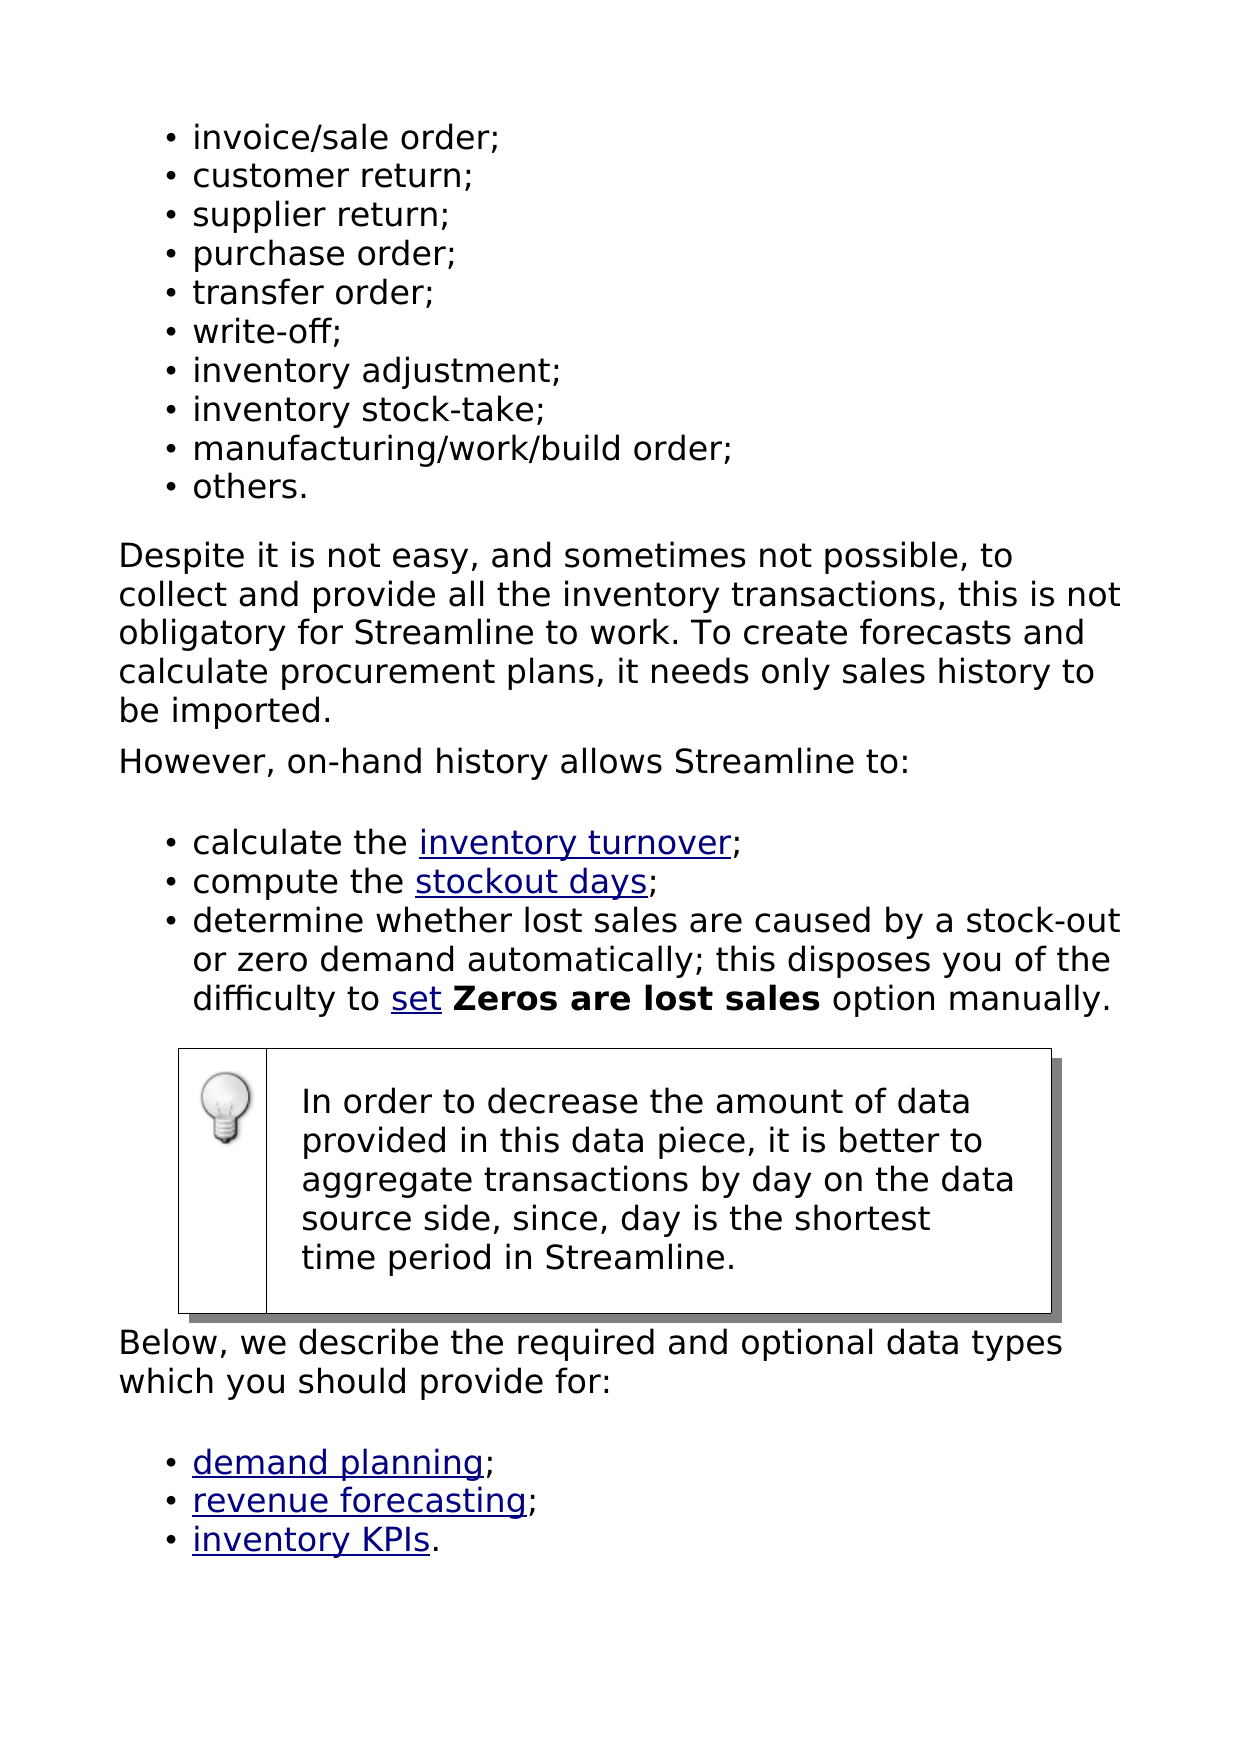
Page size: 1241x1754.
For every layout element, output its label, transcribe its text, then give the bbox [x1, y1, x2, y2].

text However, on-hand history allows Streamline to: [118, 743, 1122, 782]
list revenue forecasting; [177, 1482, 1122, 1521]
picture [190, 1071, 266, 1147]
list write-off; [177, 312, 1122, 351]
list compute the stockout days; [177, 863, 1122, 901]
text Below, we describe the required and optional data types which you should provide for: [118, 1323, 1122, 1401]
list invoice/sale order; [177, 118, 1122, 157]
list demand planning; [177, 1443, 1122, 1482]
list inventory KPIs. [177, 1521, 1122, 1560]
list determine whether lost sales are caused by a stock-out or zero demand automatically; this disposes you of the difficulty to set Zeros are lost sales option manually. [177, 901, 1122, 1018]
list transfer order; [177, 273, 1122, 312]
list others. [177, 468, 1122, 507]
text Despite it is not easy, and sometimes not possible, to collect and provide all the inventory transactions, this is not obligatory for Streamline to work. To create forecasts and calculate procurement plans, it needs only sales history to be imported. [118, 536, 1122, 730]
list customer return; [177, 157, 1122, 196]
table_header In order to decrease the amount of data provided in this data piece, it is better to aggregate transactions by day on the data source side, since, day is the shortest time period in Streamline. [267, 1049, 1051, 1313]
list purchase order; [177, 235, 1122, 273]
list calculate the inventory turnover; [177, 824, 1122, 863]
list inventory adjustment; [177, 351, 1122, 390]
list manufacturing/work/build order; [177, 429, 1122, 468]
list supplier return; [177, 196, 1122, 235]
list inventory stock-take; [177, 390, 1122, 429]
table_header [179, 1049, 266, 1313]
